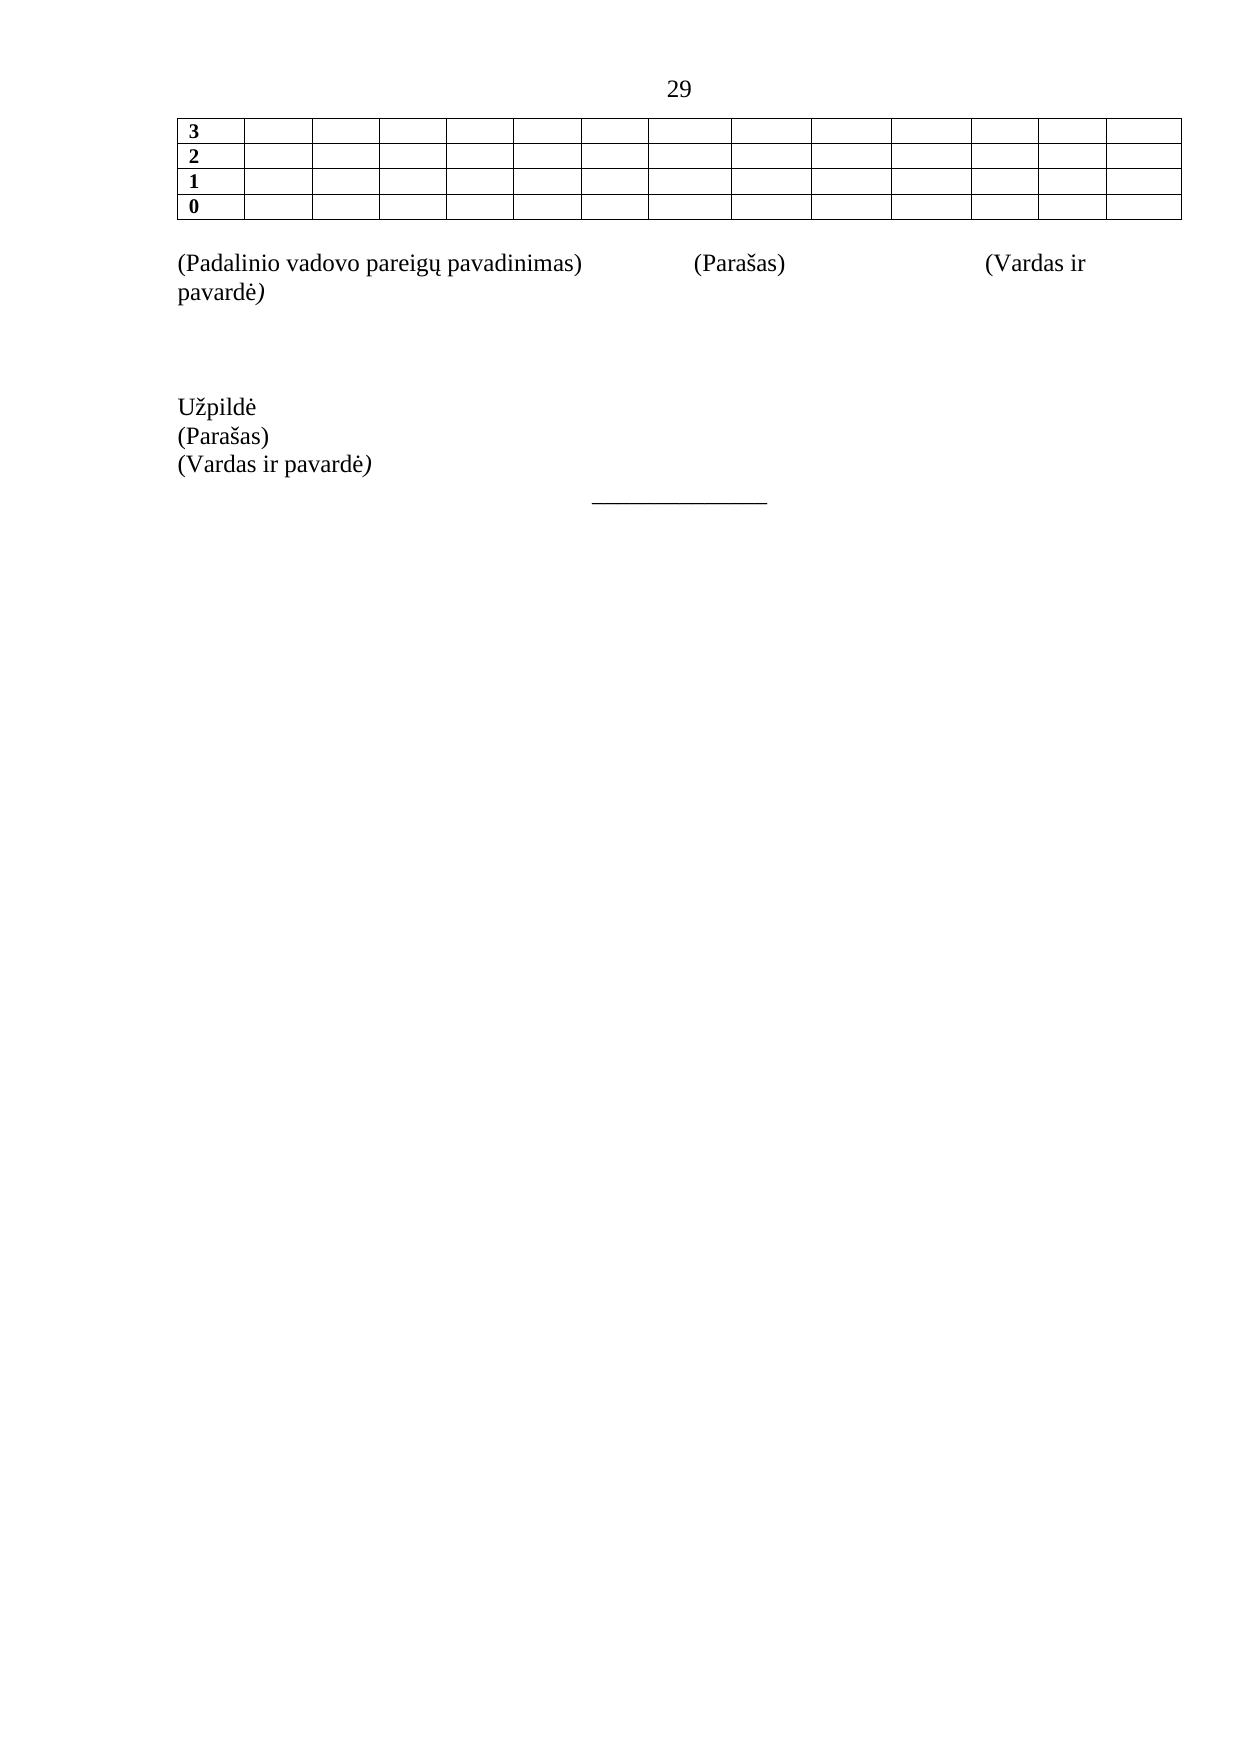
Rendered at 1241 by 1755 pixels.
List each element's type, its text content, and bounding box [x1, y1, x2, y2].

table_cell [1039, 144, 1106, 168]
table_cell [732, 195, 811, 218]
table_cell [447, 195, 513, 218]
table_cell [1107, 169, 1181, 193]
table_cell [732, 169, 811, 193]
table_cell [514, 195, 581, 218]
table_cell [380, 144, 446, 168]
table_cell 0 [178, 195, 244, 218]
table_cell [972, 195, 1038, 218]
table_cell [582, 144, 648, 168]
table_cell [812, 119, 891, 143]
table_cell [892, 119, 971, 143]
table_cell [892, 144, 971, 168]
text ______________ [177, 478, 1181, 507]
table_cell [514, 144, 581, 168]
table_cell [649, 169, 731, 193]
table_cell [812, 144, 891, 168]
text Užpildė [177, 392, 1181, 421]
table_cell [972, 144, 1038, 168]
table_cell [380, 119, 446, 143]
table_cell [1107, 119, 1181, 143]
table_cell 3 [178, 119, 244, 143]
table_cell [649, 119, 731, 143]
table_cell [1039, 195, 1106, 218]
text (Padalinio vadovo pareigų pavadinimas) (Parašas) (Vardas ir pavardė) [177, 248, 1181, 306]
table_cell 2 [178, 144, 244, 168]
table_cell [313, 119, 379, 143]
table_cell [892, 195, 971, 218]
table_cell [1039, 169, 1106, 193]
table_cell [245, 169, 312, 193]
table_cell [380, 169, 446, 193]
text (Vardas ir pavardė) [177, 449, 1181, 478]
table_cell 1 [178, 169, 244, 193]
table_cell [245, 144, 312, 168]
table_cell [582, 119, 648, 143]
table_cell [313, 195, 379, 218]
table_cell [972, 169, 1038, 193]
table_cell [380, 195, 446, 218]
table_cell [582, 169, 648, 193]
table_cell [732, 144, 811, 168]
table_cell [1039, 119, 1106, 143]
table_cell [892, 169, 971, 193]
table_cell [582, 195, 648, 218]
table_cell [245, 195, 312, 218]
table_cell [447, 119, 513, 143]
table_cell [732, 119, 811, 143]
table_cell [649, 195, 731, 218]
table_cell [447, 144, 513, 168]
table_cell [1107, 144, 1181, 168]
table_cell [812, 169, 891, 193]
table_cell [812, 195, 891, 218]
text (Parašas) [177, 421, 1181, 449]
table_cell [447, 169, 513, 193]
table_cell [514, 169, 581, 193]
table_cell [313, 169, 379, 193]
table_cell [1107, 195, 1181, 218]
table_cell [972, 119, 1038, 143]
table_cell [313, 144, 379, 168]
table_cell [649, 144, 731, 168]
table_cell [245, 119, 312, 143]
table_cell [514, 119, 581, 143]
